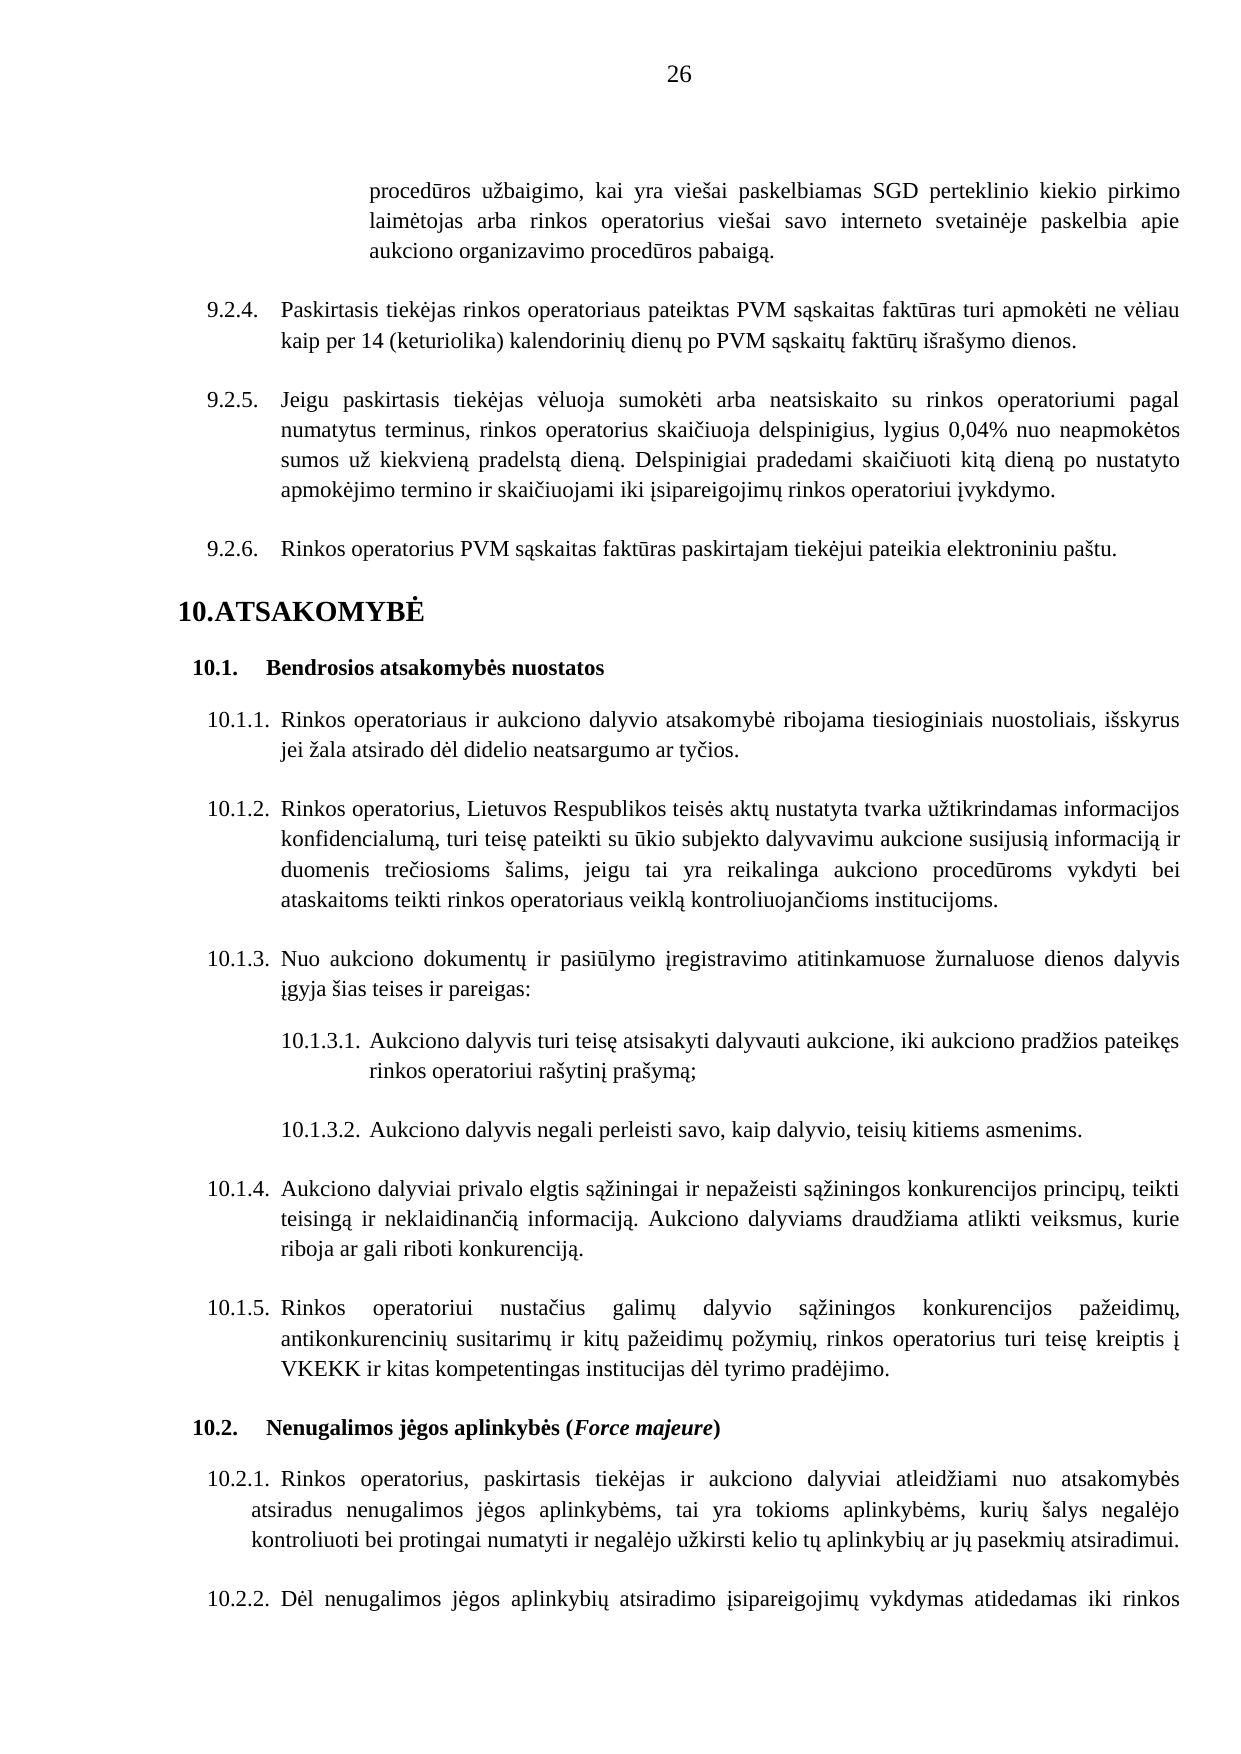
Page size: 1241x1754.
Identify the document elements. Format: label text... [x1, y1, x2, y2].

text 10.2. Nenugalimos jėgos aplinkybės (Force majeure) [192, 1414, 1181, 1440]
text 10. ATSAKOMYBĖ [177, 594, 1181, 628]
text 10.1.3.1. Aukciono dalyvis turi teisę atsisakyti dalyvauti aukcione, iki aukciono pradžios pateikęs rinkos operatoriui rašytinį prašymą; [281, 1027, 1181, 1083]
text 10.1.4. Aukciono dalyviai privalo elgtis sąžiningai ir nepažeisti sąžiningos konkurencijos principų, teikti teisingą ir neklaidinančią informaciją. Aukciono dalyviams draudžiama atlikti veiksmus, kurie riboja ar gali riboti konkurenciją. [207, 1175, 1181, 1262]
text 10.1.1. Rinkos operatoriaus ir aukciono dalyvio atsakomybė ribojama tiesioginiais nuostoliais, išskyrus jei žala atsirado dėl didelio neatsargumo ar tyčios. [207, 706, 1181, 763]
text 10.1.3. Nuo aukciono dokumentų ir pasiūlymo įregistravimo atitinkamuose žurnaluose dienos dalyvis įgyja šias teises ir pareigas: [207, 945, 1181, 1001]
text 10.2.2. Dėl nenugalimos jėgos aplinkybių atsiradimo įsipareigojimų vykdymas atidedamas iki rinkos [207, 1585, 1181, 1611]
text 10.1.5. Rinkos operatoriui nustačius galimų dalyvio sąžiningos konkurencijos pažeidimų, antikonkurencinių susitarimų ir kitų pažeidimų požymių, rinkos operatorius turi teisę kreiptis į VKEKK ir kitas kompetentingas institucijas dėl tyrimo pradėjimo. [207, 1294, 1181, 1381]
text 9.2.4. Paskirtasis tiekėjas rinkos operatoriaus pateiktas PVM sąskaitas faktūras turi apmokėti ne vėliau kaip per 14 (keturiolika) kalendorinių dienų po PVM sąskaitų faktūrų išrašymo dienos. [207, 297, 1181, 353]
text procedūros užbaigimo, kai yra viešai paskelbiamas SGD perteklinio kiekio pirkimo laimėtojas arba rinkos operatorius viešai savo interneto svetainėje paskelbia apie aukciono organizavimo procedūros pabaigą. [281, 177, 1181, 264]
text 10.1.3.2. Aukciono dalyvis negali perleisti savo, kaip dalyvio, teisių kitiems asmenims. [281, 1116, 1181, 1142]
text 9.2.5. Jeigu paskirtasis tiekėjas vėluoja sumokėti arba neatsiskaito su rinkos operatoriumi pagal numatytus terminus, rinkos operatorius skaičiuoja delspinigius, lygius 0,04% nuo neapmokėtos sumos už kiekvieną pradelstą dieną. Delspinigiai pradedami skaičiuoti kitą dieną po nustatyto apmokėjimo termino ir skaičiuojami iki įsipareigojimų rinkos operatoriui įvykdymo. [207, 386, 1181, 503]
text 10.2.1. Rinkos operatorius, paskirtasis tiekėjas ir aukciono dalyviai atleidžiami nuo atsakomybės atsiradus nenugalimos jėgos aplinkybėms, tai yra tokioms aplinkybėms, kurių šalys negalėjo kontroliuoti bei protingai numatyti ir negalėjo užkirsti kelio tų aplinkybių ar jų pasekmių atsiradimui. [207, 1466, 1181, 1552]
text 10.1. Bendrosios atsakomybės nuostatos [192, 654, 1181, 681]
text 9.2.6. Rinkos operatorius PVM sąskaitas faktūras paskirtajam tiekėjui pateikia elektroniniu paštu. [207, 535, 1181, 562]
text 10.1.2. Rinkos operatorius, Lietuvos Respublikos teisės aktų nustatyta tvarka užtikrindamas informacijos konfidencialumą, turi teisę pateikti su ūkio subjekto dalyvavimu aukcione susijusią informaciją ir duomenis trečiosioms šalims, jeigu tai yra reikalinga aukciono procedūroms vykdyti bei ataskaitoms teikti rinkos operatoriaus veiklą kontroliuojančioms institucijoms. [207, 795, 1181, 912]
